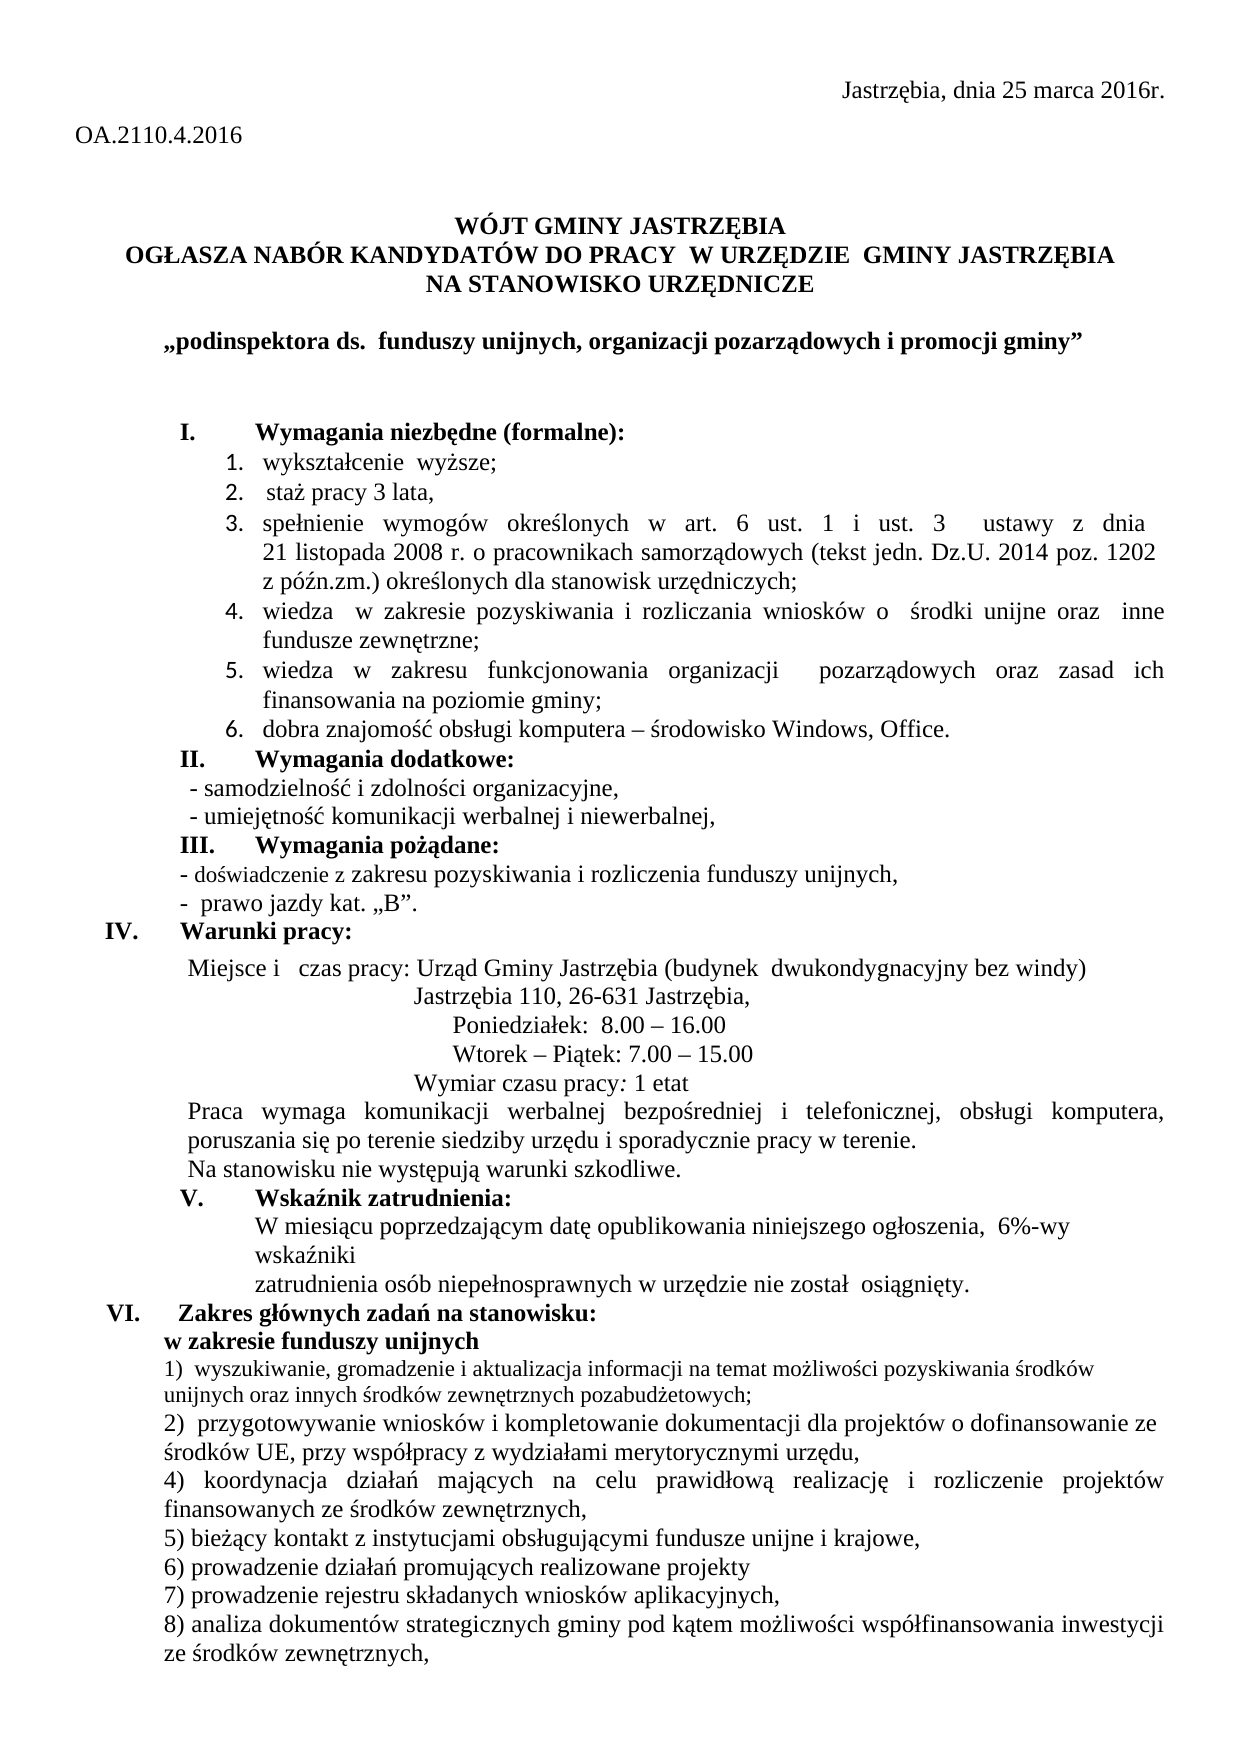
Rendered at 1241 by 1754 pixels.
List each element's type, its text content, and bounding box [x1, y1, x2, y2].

list Poniedziałek: 8.00 – 16.00 [187, 1010, 1165, 1039]
text „podinspektora ds. funduszy unijnych, organizacji pozarządowych i promocji gminy” [75, 326, 1165, 355]
list dobra znajomość obsługi komputera – środowisko Windows, Office. [225, 713, 1165, 744]
list Wtorek – Piątek: 7.00 – 15.00 [187, 1039, 1165, 1068]
list - samodzielność i zdolności organizacyjne, [189, 773, 1165, 801]
list wykształcenie wyższe; [225, 446, 1165, 476]
list Jastrzębia 110, 26-631 Jastrzębia, [370, 981, 1165, 1010]
text - prawo jazdy kat. „B”. [106, 888, 1165, 916]
text OGŁASZA NABÓR KANDYDATÓW DO PRACY W URZĘDZIE GMINY JASTRZĘBIA [75, 240, 1165, 269]
text VI. Zakres głównych zadań na stanowisku: [75, 1298, 1165, 1326]
list Wskaźnik zatrudnienia: W miesiącu poprzedzającym datę opublikowania niniejszego ogłoszenia, 6%-wy wskaźniki zatrudnienia osób niepełnosprawnych w urzędzie nie został osiągnięty. [179, 1183, 1165, 1298]
list Praca wymaga komunikacji werbalnej bezpośredniej i telefonicznej, obsługi komputera, poruszania się po terenie siedziby urzędu i sporadycznie pracy w terenie. [187, 1096, 1165, 1154]
text 6) prowadzenie działań promujących realizowane projekty [164, 1552, 1165, 1580]
list Wymiar czasu pracy: 1 etat [370, 1068, 1165, 1096]
list spełnienie wymogów określonych w art. 6 ust. 1 i ust. 3 ustawy z dnia 21 listopada 2008 r. o pracownikach samorządowych (tekst jedn. Dz.U. 2014 poz. 1202 z późn.zm.) określonych dla stanowisk urzędniczych; [225, 507, 1165, 595]
list Wymagania pożądane: [179, 830, 1165, 859]
list Na stanowisku nie występują warunki szkodliwe. [187, 1154, 1165, 1183]
list Wymagania dodatkowe: [179, 744, 1165, 773]
text w zakresie funduszy unijnych [164, 1326, 1165, 1355]
text NA STANOWISKO URZĘDNICZE [75, 269, 1165, 297]
list Warunki pracy: [104, 916, 1165, 945]
text 4) koordynacja działań mających na celu prawidłową realizację i rozliczenie projektów finansowanych ze środków zewnętrznych, [164, 1465, 1165, 1523]
text OA.2110.4.2016 [75, 120, 1165, 149]
text 8) analiza dokumentów strategicznych gminy pod kątem możliwości współfinansowania inwestycji ze środków zewnętrznych, [164, 1609, 1165, 1667]
list Wymagania niezbędne (formalne): [179, 417, 1165, 446]
text 2) przygotowywanie wniosków i kompletowanie dokumentacji dla projektów o dofinansowanie ze środków UE, przy współpracy z wydziałami merytorycznymi urzędu, [164, 1408, 1165, 1465]
text WÓJT GMINY JASTRZĘBIA [75, 211, 1165, 240]
text - umiejętność komunikacji werbalnej i niewerbalnej, [116, 801, 1165, 830]
list - doświadczenie z zakresu pozyskiwania i rozliczenia funduszy unijnych, [179, 859, 1165, 888]
text 1) wyszukiwanie, gromadzenie i aktualizacja informacji na temat możliwości pozyskiwania środków unijnych oraz innych środków zewnętrznych pozabudżetowych; [164, 1355, 1165, 1408]
list wiedza w zakresu funkcjonowania organizacji pozarządowych oraz zasad ich finansowania na poziomie gminy; [225, 654, 1165, 713]
text 5) bieżący kontakt z instytucjami obsługującymi fundusze unijne i krajowe, [164, 1523, 1165, 1552]
list Miejsce i czas pracy: Urząd Gminy Jastrzębia (budynek dwukondygnacyjny bez windy) [187, 953, 1165, 981]
list staż pracy 3 lata, [225, 476, 1165, 507]
text 7) prowadzenie rejestru składanych wniosków aplikacyjnych, [164, 1580, 1165, 1609]
list wiedza w zakresie pozyskiwania i rozliczania wniosków o środki unijne oraz inne fundusze zewnętrzne; [225, 595, 1165, 654]
text Jastrzębia, dnia 25 marca 2016r. [75, 75, 1165, 104]
